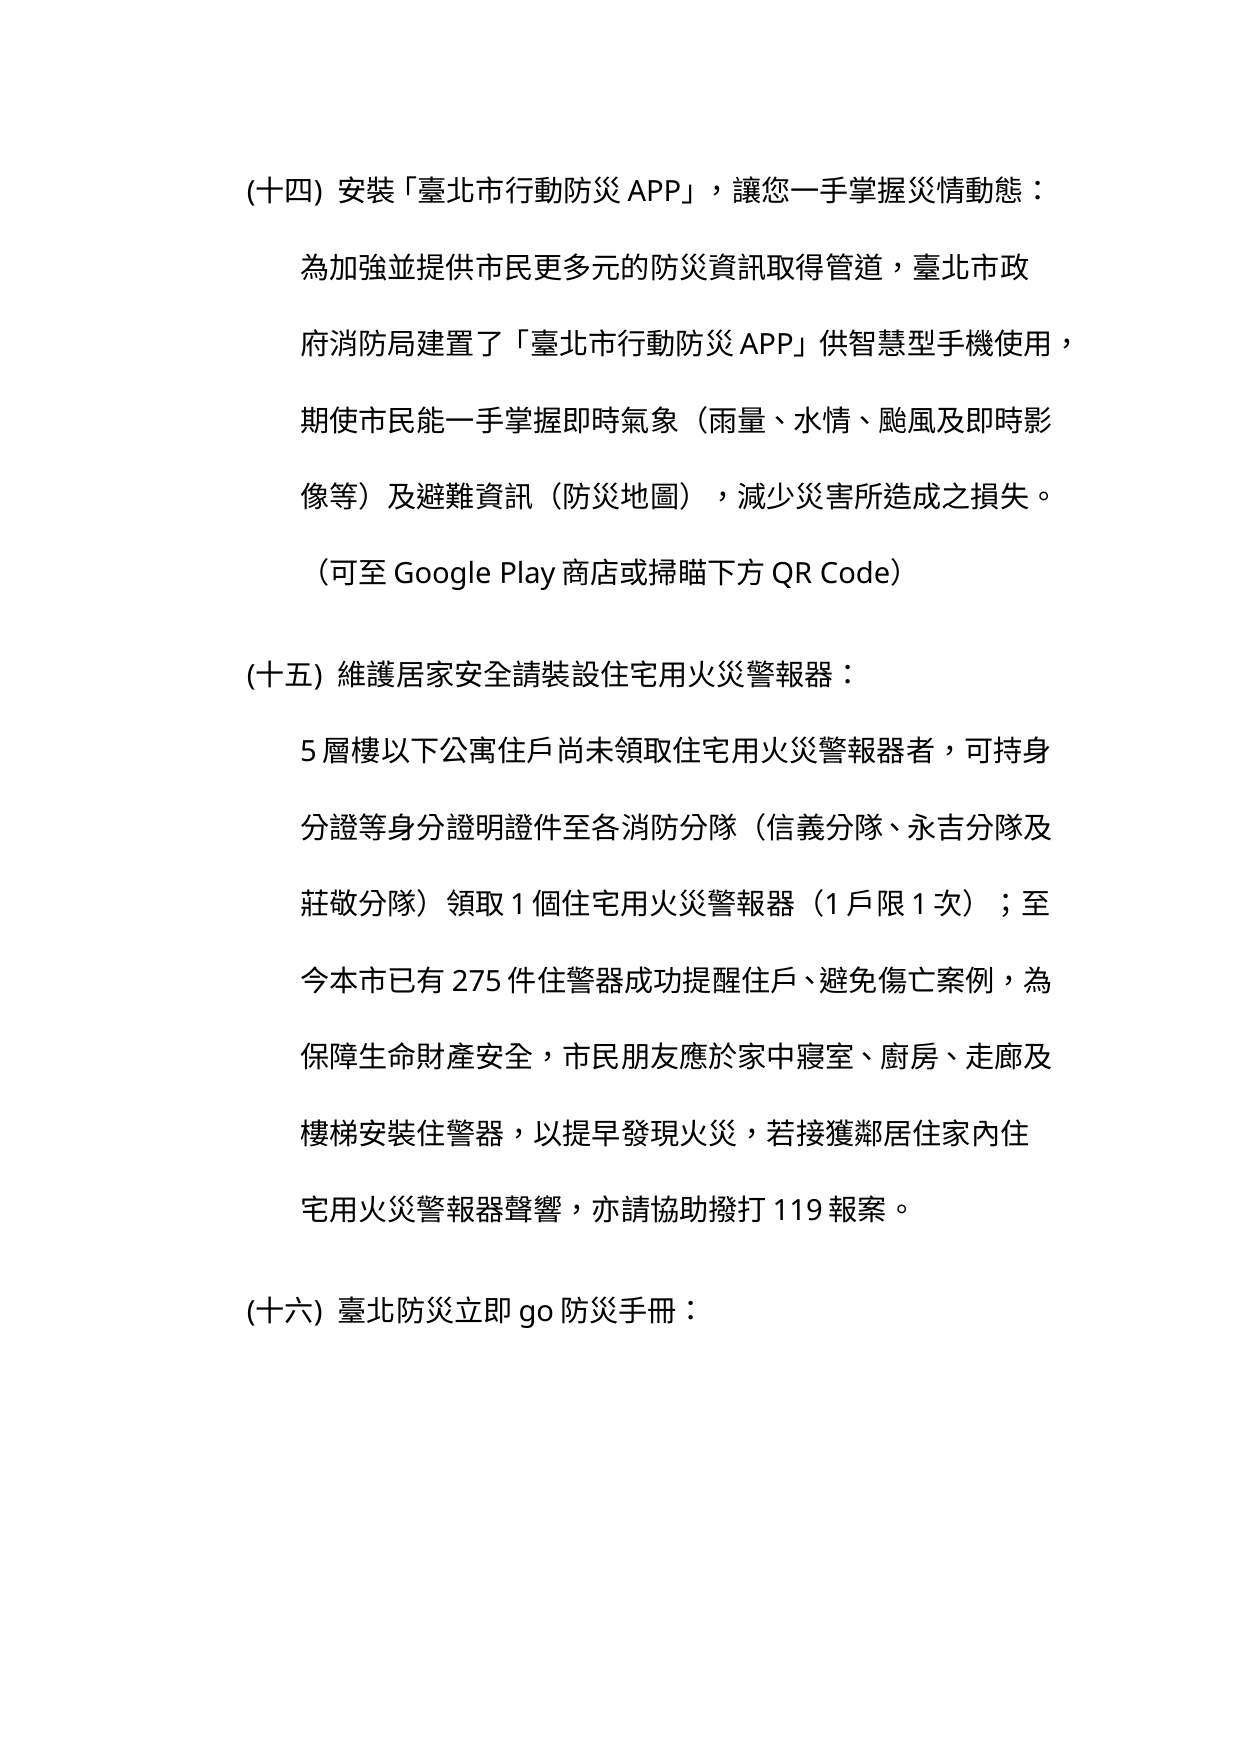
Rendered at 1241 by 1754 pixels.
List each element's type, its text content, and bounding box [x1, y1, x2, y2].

text 為加強並提供市民更多元的防災資訊取得管道，臺北市政府消防局建置了「臺北市行動防災APP」供智慧型手機使用，期使市民能一手掌握即時氣象（雨量、水情、颱風及即時影像等）及避難資訊（防災地圖），減少災害所造成之損失。（可至Google Play商店或掃瞄下方QR Code） [300, 227, 1053, 609]
list 安裝「臺北市行動防災APP」，讓您一手掌握災情動態： [247, 151, 1053, 227]
text 5層樓以下公寓住戶尚未領取住宅用火災警報器者，可持身分證等身分證明證件至各消防分隊（信義分隊、永吉分隊及莊敬分隊）領取1個住宅用火災警報器（1戶限1次）；至今本市已有275件住警器成功提醒住戶、避免傷亡案例，為保障生命財產安全，市民朋友應於家中寢室、廚房、走廊及樓梯安裝住警器，以提早發現火災，若接獲鄰居住家內住宅用火災警報器聲響，亦請協助撥打119報案。 [300, 711, 1053, 1246]
list 維護居家安全請裝設住宅用火災警報器： [247, 634, 1053, 711]
list 臺北防災立即go防災手冊： [247, 1271, 1053, 1347]
